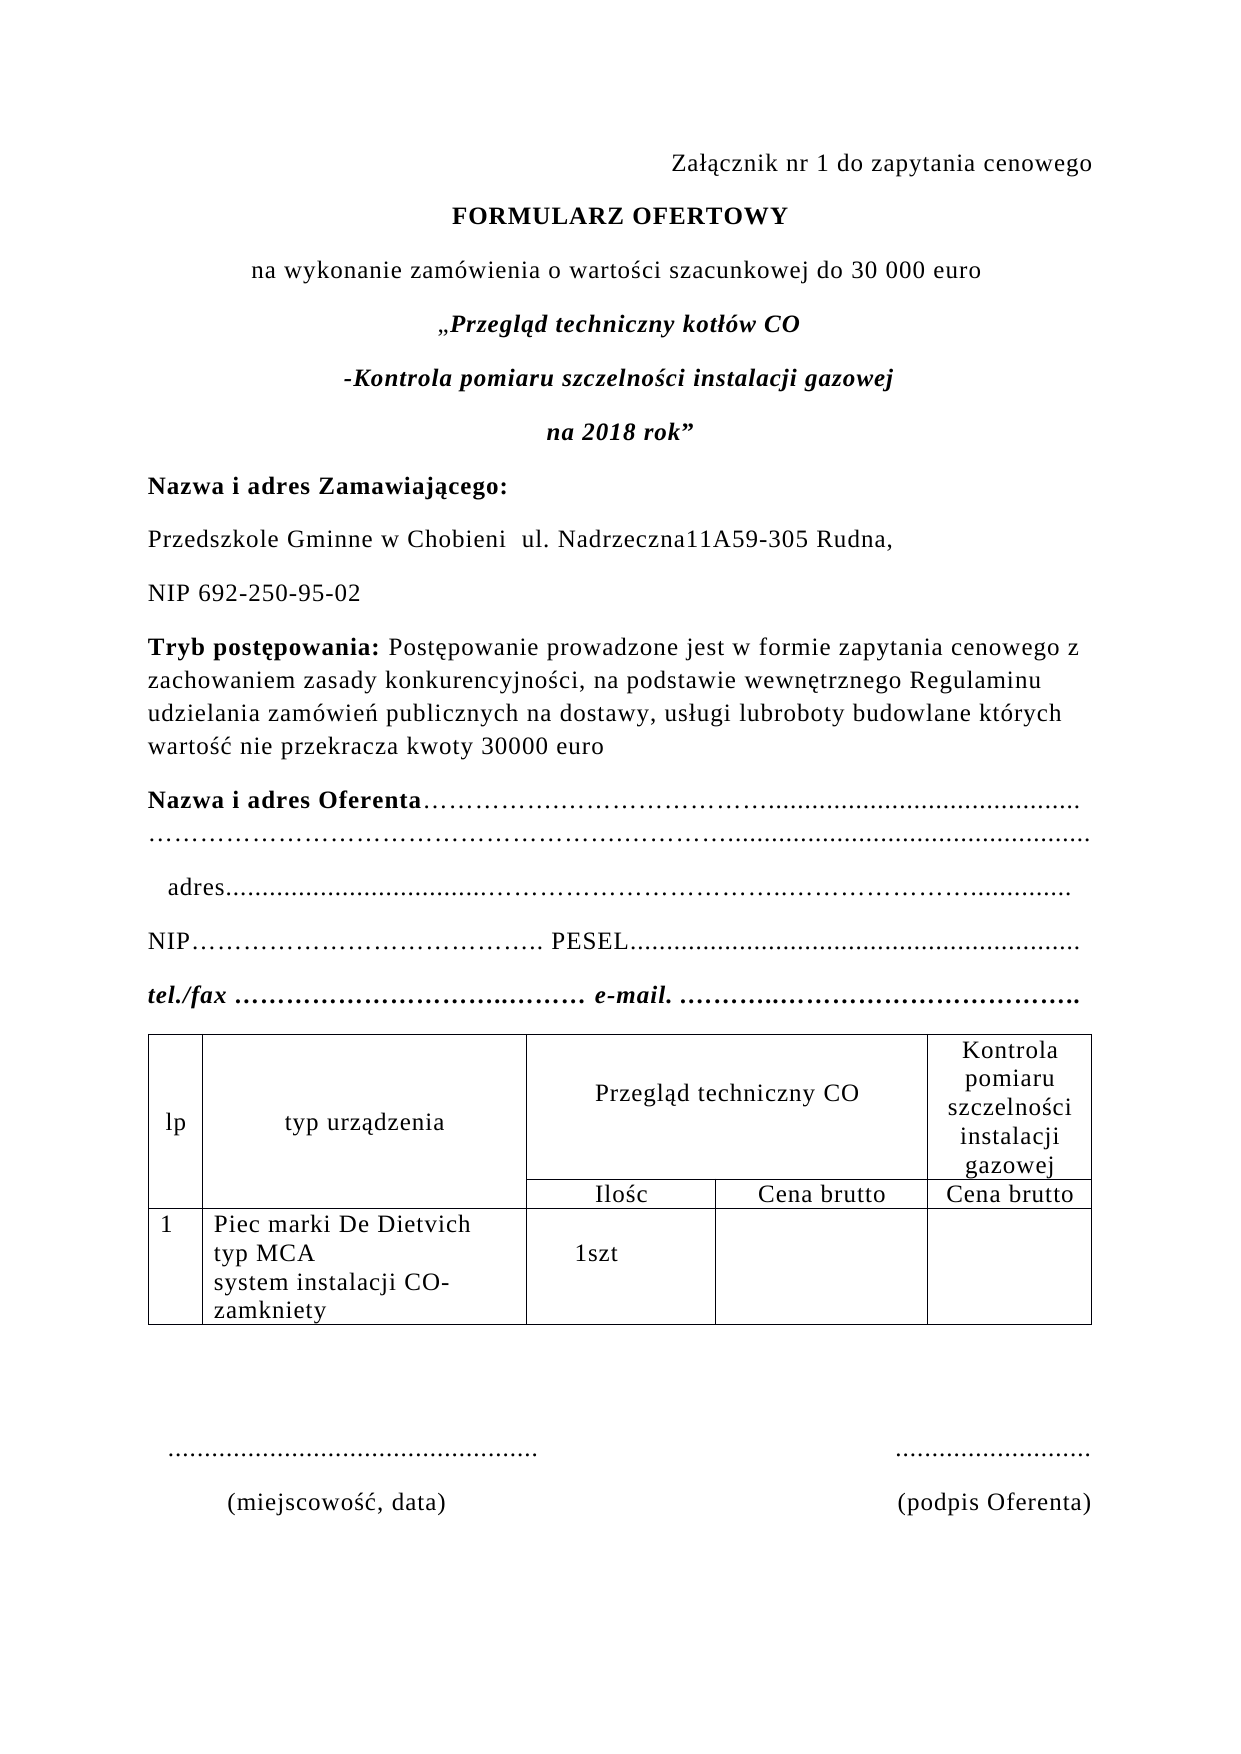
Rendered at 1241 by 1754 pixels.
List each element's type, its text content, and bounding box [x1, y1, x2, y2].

table_cell [928, 1209, 1091, 1324]
text na 2018 rok” [148, 417, 1093, 446]
text (miejscowość, data) (podpis Oferenta) [148, 1487, 1093, 1516]
text „Przegląd techniczny kotłów CO [148, 309, 1093, 338]
text Załącznik nr 1 do zapytania cenowego [148, 148, 1093, 176]
text ................................................... ........................... [148, 1433, 1093, 1462]
table_cell [716, 1209, 927, 1324]
text Tryb postępowania: Postępowanie prowadzone jest w formie zapytania cenowego z zachowaniem zasady konkurencyjności, na podstawie wewnętrznego Regulaminu udzielania zamówień publicznych na dostawy, usługi lubroboty budowlane których wartość nie przekracza kwoty 30000 euro [148, 632, 1093, 760]
table_cell Ilośc [527, 1180, 715, 1208]
table_cell Cena brutto [716, 1180, 927, 1208]
text adres....................................……………………………..………………….............. [148, 872, 1093, 901]
table_cell Cena brutto [928, 1180, 1091, 1208]
table_header typ urządzenia [203, 1035, 526, 1208]
table_cell 1 [149, 1209, 202, 1324]
table_header Kontrola pomiaru szczelności instalacji gazowej [928, 1035, 1091, 1178]
text Nazwa i adres Zamawiającego: [148, 471, 1093, 499]
text na wykonanie zamówienia o wartości szacunkowej do 30 000 euro [148, 255, 1093, 284]
text Przedszkole Gminne w Chobieni ul. Nadrzeczna11A59-305 Rudna, [148, 524, 1093, 553]
text FORMULARZ OFERTOWY [148, 201, 1093, 230]
table_cell 1szt [527, 1209, 715, 1324]
text NIP 692-250-95-02 [148, 578, 1093, 607]
table_header lp [149, 1035, 202, 1208]
text tel./fax …………………………..……… e-mail. .………..…………………………….. [148, 980, 1093, 1008]
table_cell Piec marki De Dietvich typ MCA system instalacji CO-zamkniety [203, 1209, 526, 1324]
table_header Przegląd techniczny CO [527, 1035, 927, 1178]
text -Kontrola pomiaru szczelności instalacji gazowej [148, 363, 1093, 392]
text Nazwa i adres Oferenta…………….……………………...........................................……………………………………………….………….................................................. [148, 785, 1093, 847]
text NIP………………………………….. PESEL.............................................................. [148, 926, 1093, 955]
